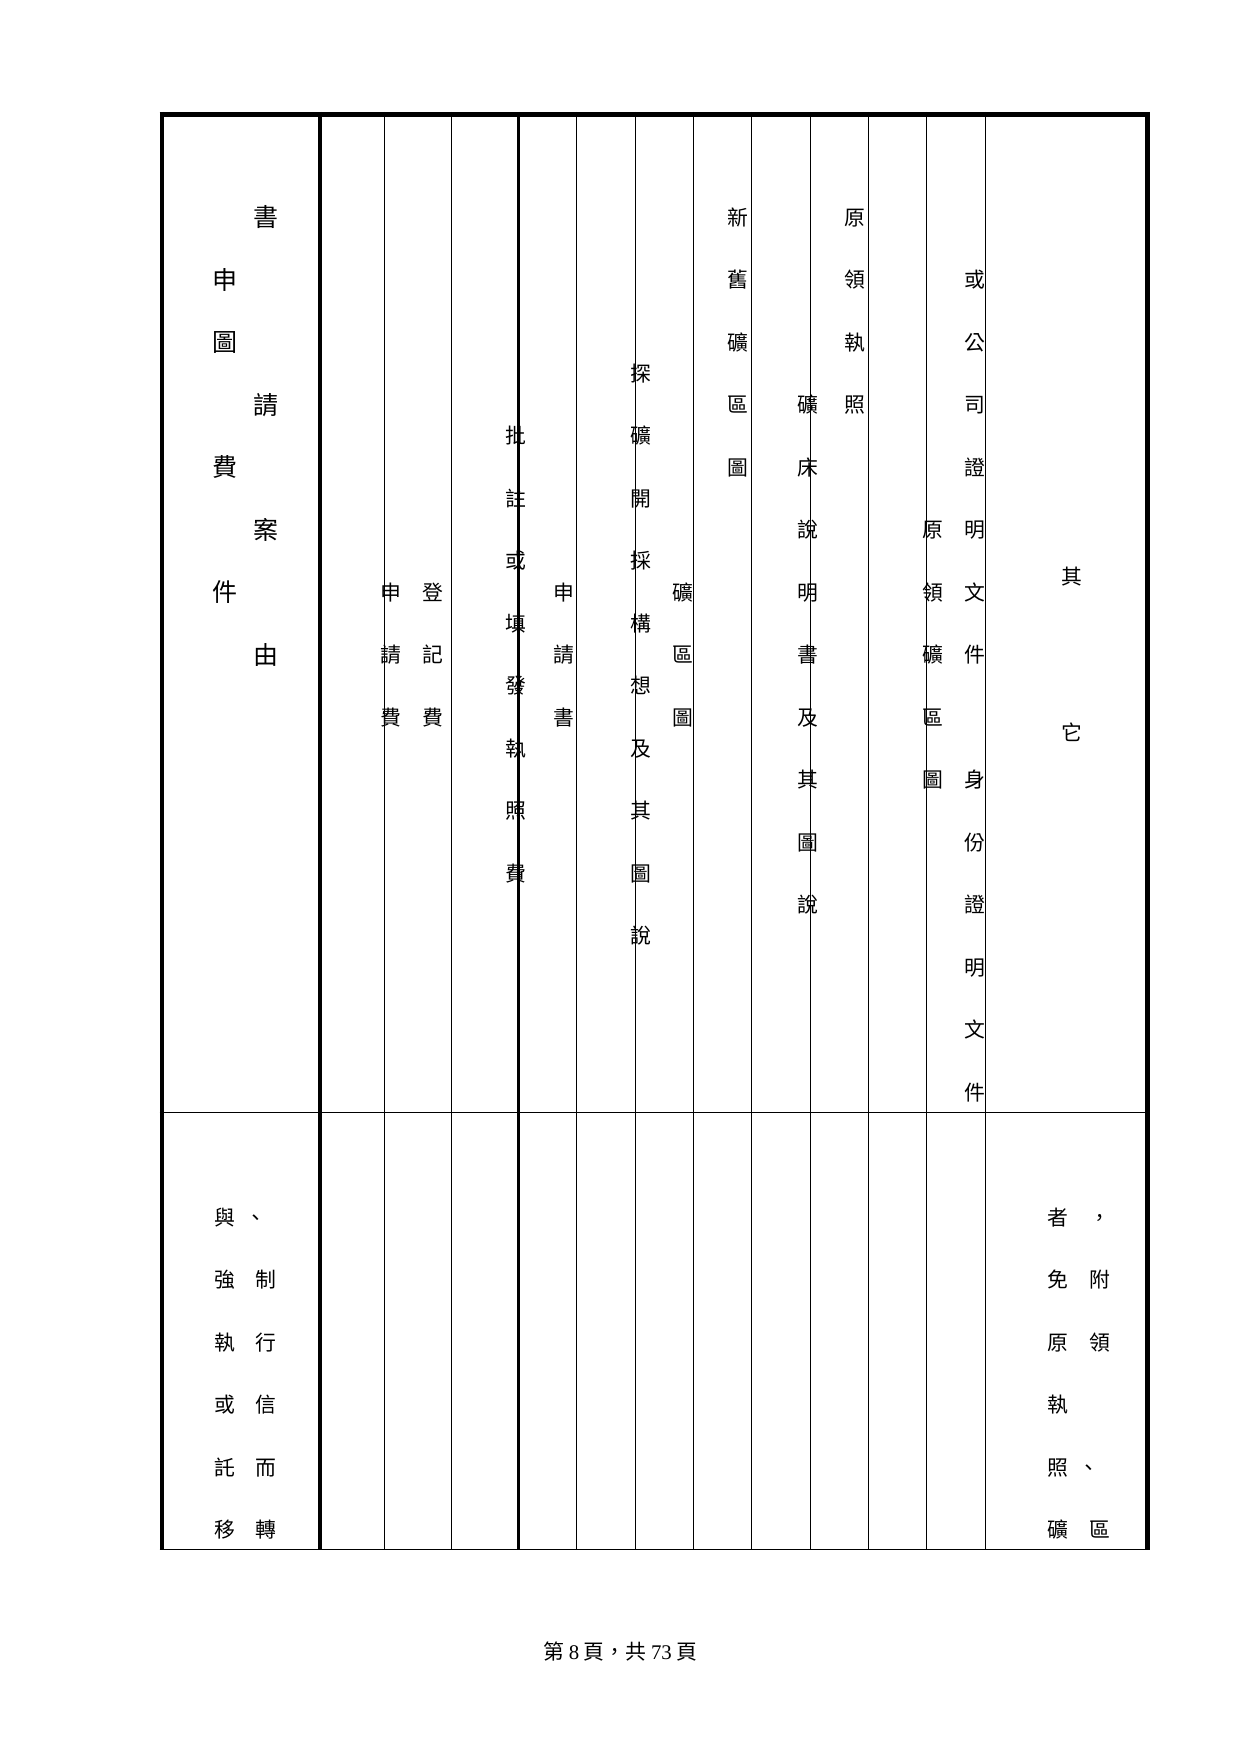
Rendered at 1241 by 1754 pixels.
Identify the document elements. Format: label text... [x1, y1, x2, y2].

table_cell 者，免附原領執照、礦區 [986, 1113, 1145, 1549]
table_cell [694, 1113, 751, 1549]
table_cell 與、強制執行或信託而移轉 [164, 1113, 318, 1549]
table_header 登記費 [385, 117, 451, 1112]
table_header 或公司證明文件 身份證明文件 [927, 117, 985, 1112]
table_header 原領礦區圖 [869, 117, 926, 1112]
table_header 書 申 圖 請 費 案 件 由 [164, 117, 318, 1112]
table_header 新舊礦區圖 [694, 117, 751, 1112]
table_cell [869, 1113, 926, 1549]
table_cell [385, 1113, 451, 1549]
table_header 礦區圖 [636, 117, 693, 1112]
table_cell [577, 1113, 635, 1549]
table_header 申請費 [322, 117, 384, 1112]
table_header 其 它 [986, 117, 1145, 1112]
table_header 批註或填發執照費 [452, 117, 517, 1112]
table_header 申請書 [520, 117, 576, 1112]
table_cell [520, 1113, 576, 1549]
table_cell [636, 1113, 693, 1549]
table_cell [927, 1113, 985, 1549]
table_header 礦床說明書及其圖說 [752, 117, 810, 1112]
table_cell [811, 1113, 868, 1549]
table_header 原領執照 [811, 117, 868, 1112]
table_header 探礦開採構想及其圖說 [577, 117, 635, 1112]
table_cell [322, 1113, 384, 1549]
table_cell [452, 1113, 517, 1549]
table_cell [752, 1113, 810, 1549]
